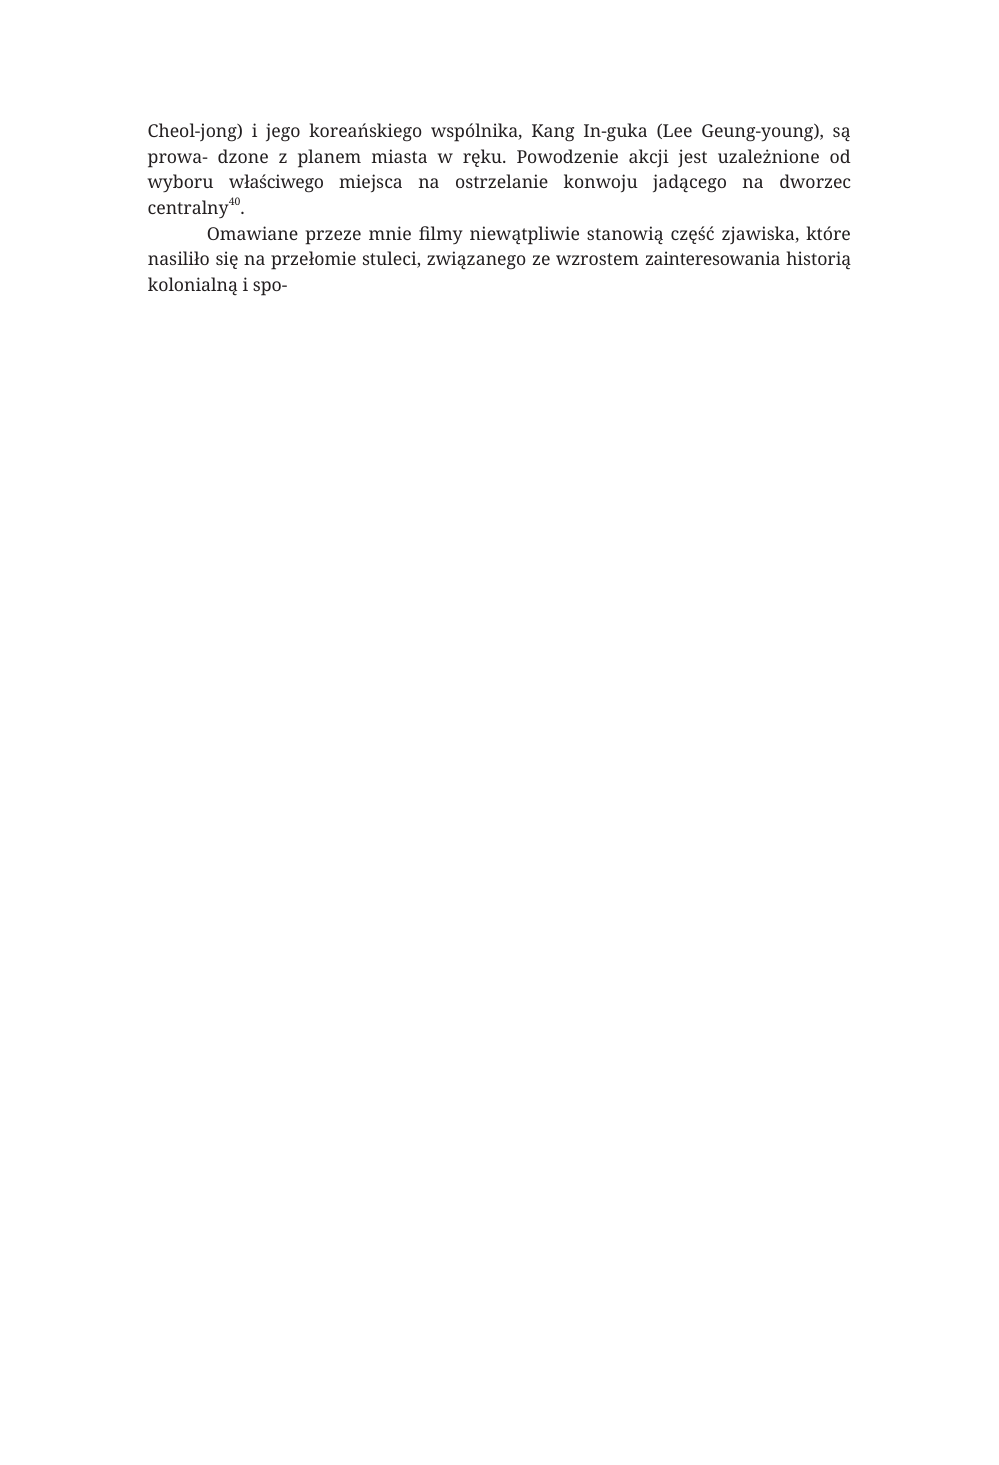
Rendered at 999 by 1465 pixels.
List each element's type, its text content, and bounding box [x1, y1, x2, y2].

text Cheol-jong) i jego koreańskiego wspólnika, Kang In-guka (Lee Geung-young), są prowa- dzone z planem miasta w ręku. Powodzenie akcji jest uzależnione od wyboru właściwego miejsca na ostrzelanie konwoju jadącego na dworzec centralny40. [147, 119, 852, 219]
text Omawiane przeze mnie filmy niewątpliwie stanowią część zjawiska, które nasiliło się na przełomie stuleci, związanego ze wzrostem zainteresowania historią kolonialną i spo- [148, 222, 852, 296]
